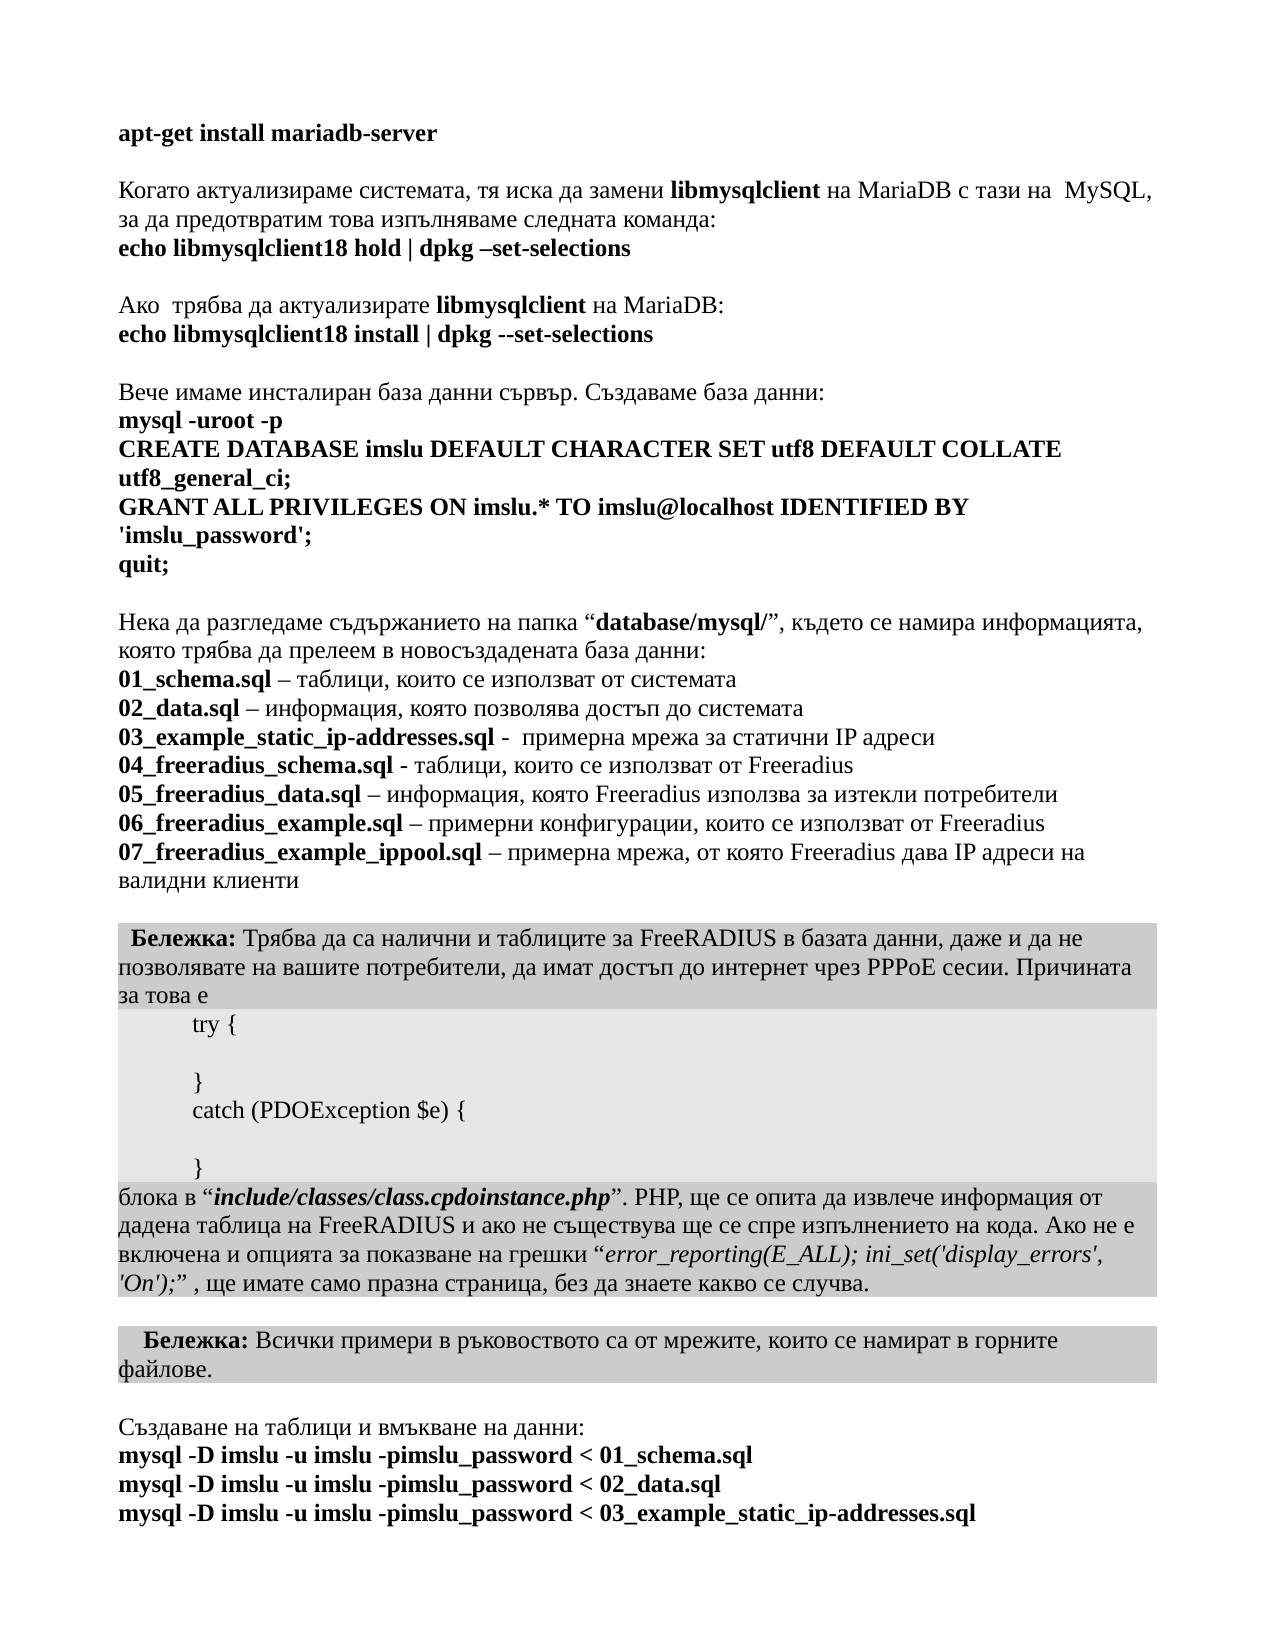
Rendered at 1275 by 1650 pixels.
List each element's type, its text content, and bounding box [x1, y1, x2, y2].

text Бележка: Всички примери в ръковоството са от мрежите, които се намират в горните файлове. [118, 1326, 1157, 1383]
text Вече имаме инсталиран база данни сървър. Създаваме база данни: [118, 377, 1157, 406]
text mysql -D imslu -u imslu -pimslu_password < 03_example_static_ip-addresses.sql [118, 1498, 1157, 1527]
text mysql -D imslu -u imslu -pimslu_password < 01_schema.sql [118, 1441, 1157, 1469]
text echo libmysqlclient18 hold | dpkg –set-selections [118, 233, 1157, 262]
text GRANT ALL PRIVILEGES ON imslu.* TO imslu@localhost IDENTIFIED BY 'imslu_password'; [118, 492, 1157, 549]
text apt-get install mariadb-server [118, 118, 1157, 147]
text 06_freeradius_example.sql – примерни конфигурации, които се използват от Freeradius [118, 808, 1157, 837]
text 05_freeradius_data.sql – информация, която Freeradius използва за изтекли потребители [118, 779, 1157, 808]
text quit; [118, 549, 1157, 578]
text Бележка: Трябва да са налични и таблиците за FreeRADIUS в базата данни, даже и да не позволявате на вашите потребители, да имат достъп до интернет чрез PPPoE сесии. Причината за това е [118, 923, 1157, 1009]
text 04_freeradius_schema.sql - таблици, които се използват от Freeradius [118, 751, 1157, 779]
text mysql -uroot -p [118, 406, 1157, 434]
text } [118, 1067, 1157, 1096]
text echo libmysqlclient18 install | dpkg --set-selections [118, 319, 1157, 348]
text try { [118, 1009, 1157, 1038]
text 01_schema.sql – таблици, които се използват от системата [118, 664, 1157, 693]
text блока в “include/classes/class.cpdoinstance.php”. PHP, ще се опита да извлече информация от дадена таблица на FreeRADIUS и ако не съществува ще се спре изпълнението на кода. Ако не е включена и опцията за показване на грешки “error_reporting(E_ALL); ini_set('display_errors', 'On');” , ще имате само празна страница, без да знаете какво се случва. [118, 1182, 1157, 1297]
text 02_data.sql – информация, която позволява достъп до системата [118, 693, 1157, 722]
text CREATE DATABASE imslu DEFAULT CHARACTER SET utf8 DEFAULT COLLATE utf8_general_ci; [118, 434, 1157, 492]
text mysql -D imslu -u imslu -pimslu_password < 02_data.sql [118, 1469, 1157, 1498]
text 07_freeradius_example_ippool.sql – примерна мрежа, от която Freeradius дава IP адреси на валидни клиенти [118, 837, 1157, 894]
text Нека да разгледаме съдържанието на папка “database/mysql/”, където се намира информацията, която трябва да прелеем в новосъздадената база данни: [118, 607, 1157, 664]
text Когато актуализираме системата, тя иска да замени libmysqlclient на MariaDB с тази на MySQL, за да предотвратим това изпълняваме следната команда: [118, 176, 1157, 233]
text Създаване на таблици и вмъкване на данни: [118, 1412, 1157, 1441]
text Ако трябва да актуализирате libmysqlclient на MariaDB: [118, 291, 1157, 319]
text 03_example_static_ip-addresses.sql - примерна мрежа за статични IP адреси [118, 722, 1157, 751]
text } [118, 1153, 1157, 1182]
text catch (PDOException $e) { [118, 1096, 1157, 1124]
